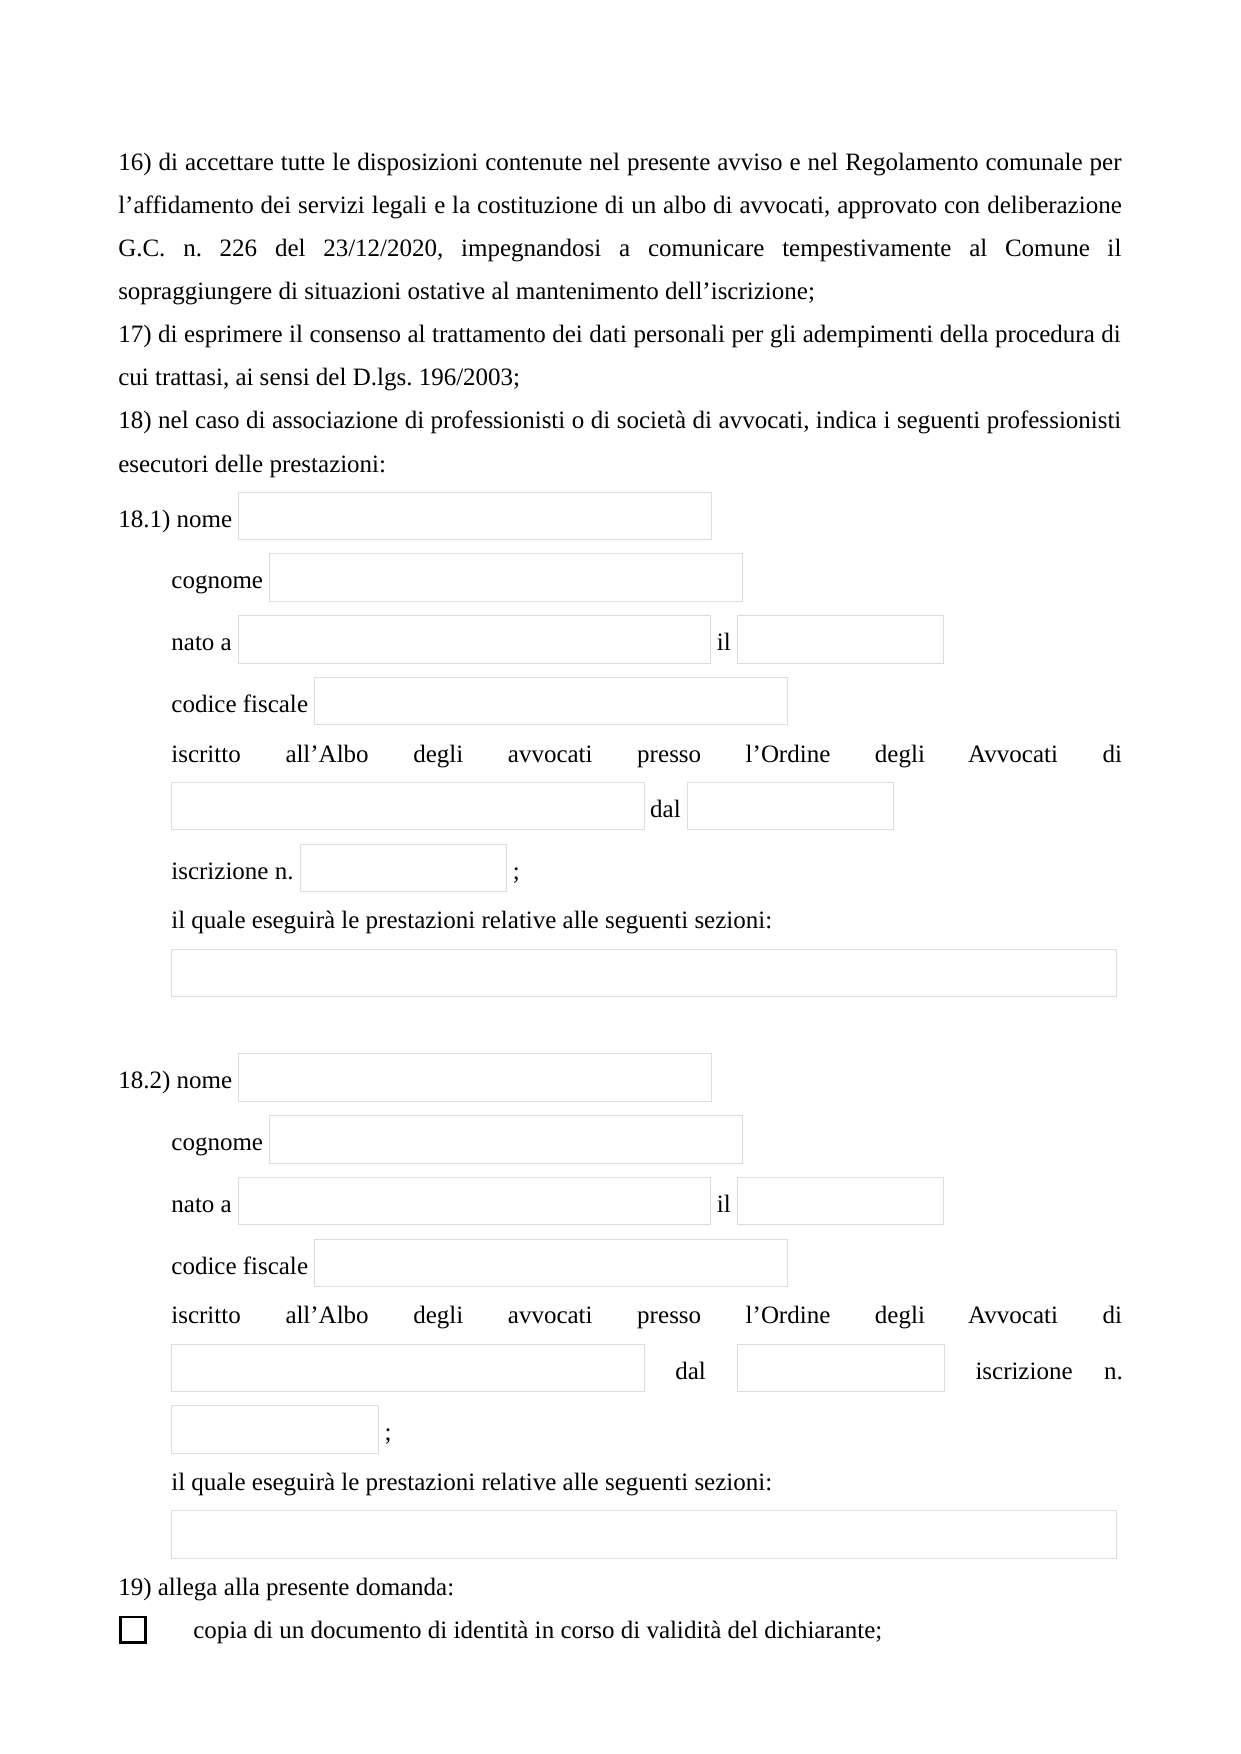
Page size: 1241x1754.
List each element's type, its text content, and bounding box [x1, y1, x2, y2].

list [788, 677, 1123, 724]
list codice fiscale [171, 677, 314, 724]
text 18.2) nome [118, 1053, 238, 1101]
list 16) di accettare tutte le disposizioni contenute nel presente avviso e nel Regolamento comunale per l’affidamento dei servizi legali e la costituzione di un albo di avvocati, approvato con deliberazione G.C. n. 226 del 23/12/2020, impegnandosi a comunicare tempestivamente al Comune il sopraggiungere di situazioni ostative al mantenimento dell’iscrizione; [118, 147, 1123, 305]
list il quale eseguirà le prestazioni relative alle seguenti sezioni: [171, 1467, 1123, 1496]
text 19) allega alla presente domanda: [118, 1572, 1123, 1601]
list 17) di esprimere il consenso al trattamento dei dati personali per gli adempimenti della procedura di cui trattasi, ai sensi del D.lgs. 196/2003; [118, 319, 1123, 391]
list codice fiscale [171, 1239, 314, 1286]
list [743, 1115, 1123, 1163]
list iscritto all’Albo degli avvocati presso l’Ordine degli Avvocati di dal [171, 739, 1123, 829]
list [944, 615, 1123, 663]
list cognome [171, 1115, 269, 1163]
list il quale eseguirà le prestazioni relative alle seguenti sezioni: [171, 906, 1123, 934]
list ; [507, 844, 1123, 891]
text copia di un documento di identità in corso di validità del dichiarante; [118, 1615, 1123, 1644]
list iscrizione n. [171, 844, 300, 891]
list [743, 553, 1123, 601]
list 18.1) nome [118, 492, 238, 539]
list nato a [171, 1177, 238, 1224]
text [712, 1053, 1123, 1101]
list [788, 1239, 1123, 1286]
list il [711, 1177, 737, 1224]
list 18) nel caso di associazione di professionisti o di società di avvocati, indica i seguenti professionisti esecutori delle prestazioni: [118, 406, 1123, 477]
list [712, 492, 1123, 539]
list nato a [171, 615, 238, 663]
list iscritto all’Albo degli avvocati presso l’Ordine degli Avvocati di dal iscrizione n. ; [171, 1301, 1123, 1453]
list il [711, 615, 737, 663]
list cognome [171, 553, 269, 601]
list [944, 1177, 1123, 1224]
